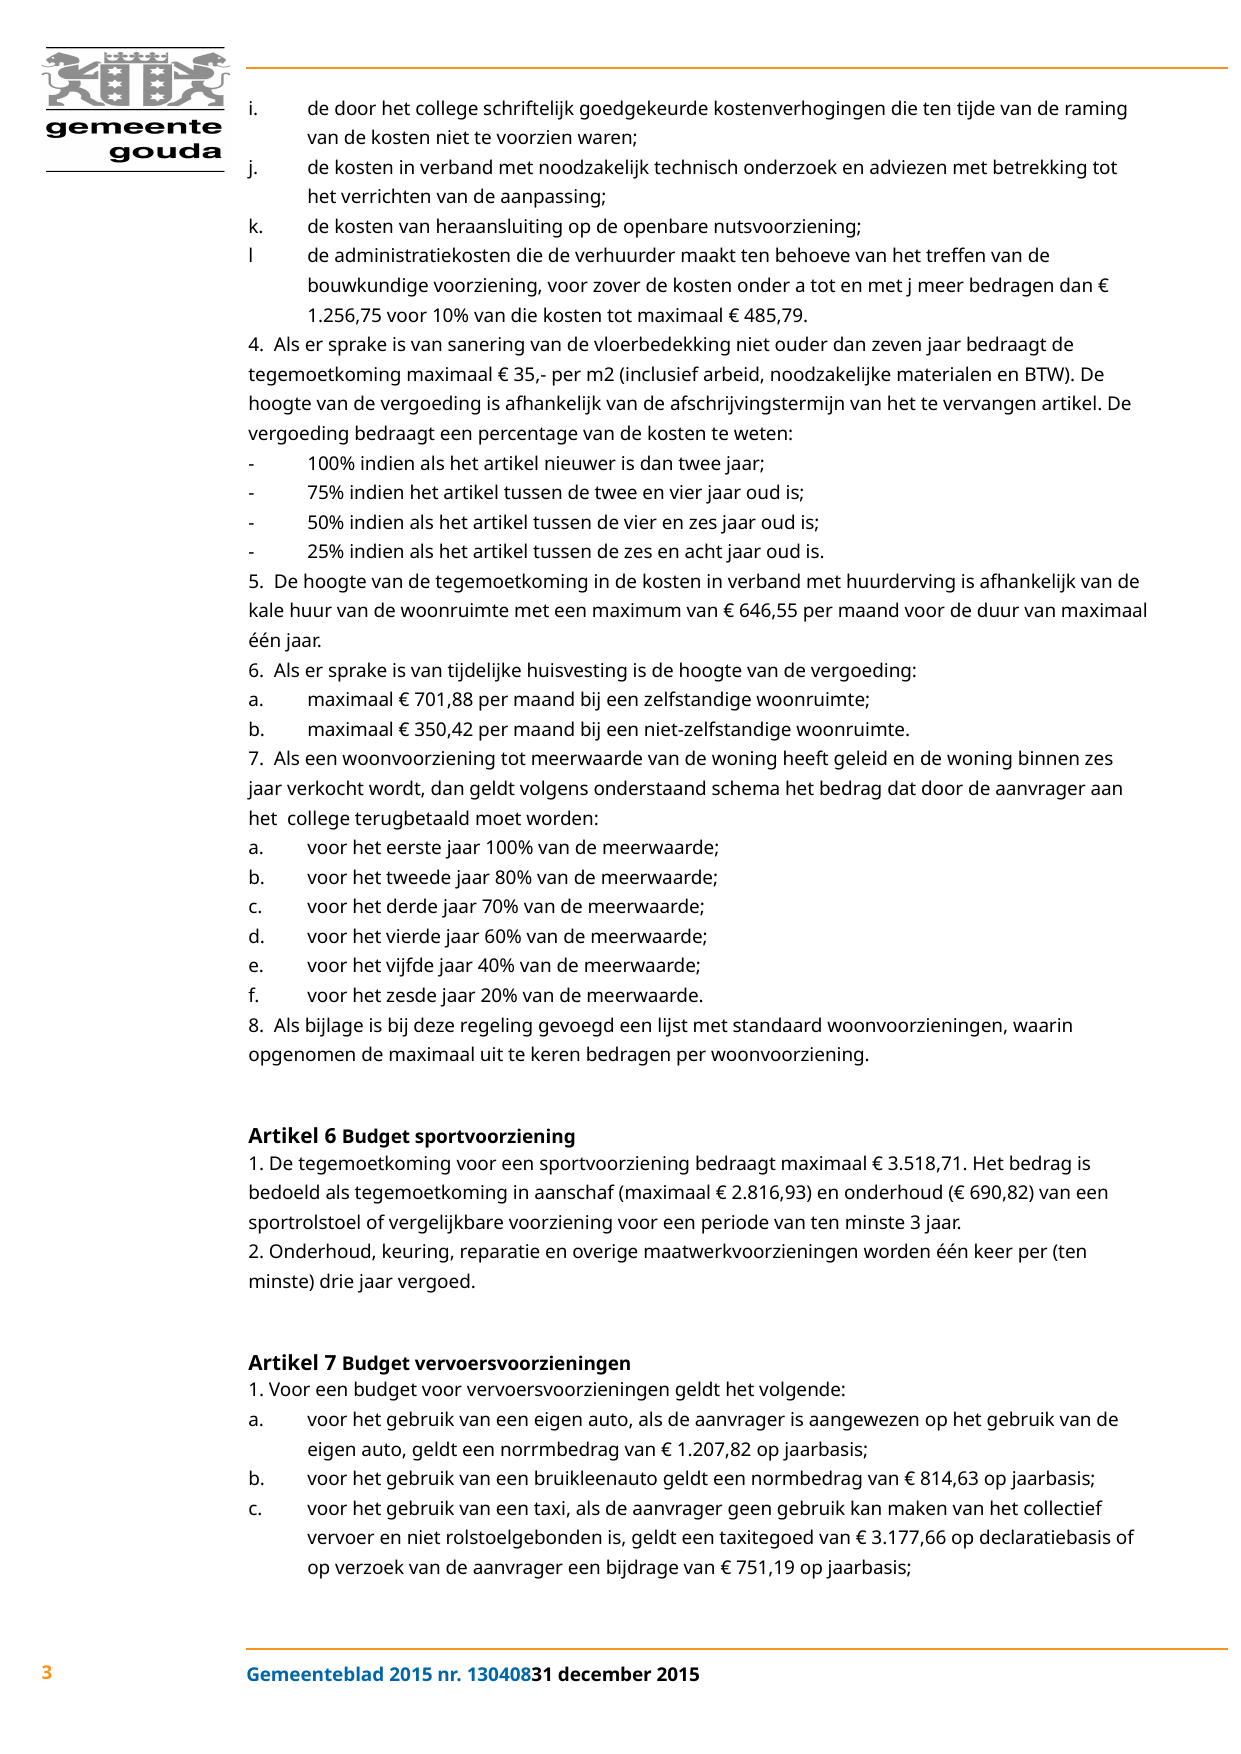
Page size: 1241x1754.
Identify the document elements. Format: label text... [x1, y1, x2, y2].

list voor het eerste jaar 100% van de meerwaarde; [248, 834, 1152, 860]
list voor het derde jaar 70% van de meerwaarde; [248, 893, 1152, 919]
list voor het zesde jaar 20% van de meerwaarde. [248, 982, 1152, 1008]
text Artikel 7 Budget vervoersvoorzieningen [248, 1348, 1152, 1377]
list de administratiekosten die de verhuurder maakt ten behoeve van het treffen van de bouwkundige voorziening, voor zover de kosten onder a tot en met j meer bedragen dan € 1.256,75 voor 10% van die kosten tot maximaal € 485,79. [248, 243, 1152, 328]
list maximaal € 701,88 per maand bij een zelfstandige woonruimte; [248, 686, 1152, 712]
list voor het gebruik van een taxi, als de aanvrager geen gebruik kan maken van het collectief vervoer en niet rolstoelgebonden is, geldt een taxitegoed van € 3.177,66 op declaratiebasis of op verzoek van de aanvrager een bijdrage van € 751,19 op jaarbasis; [248, 1495, 1152, 1580]
list voor het vierde jaar 60% van de meerwaarde; [248, 923, 1152, 949]
list voor het gebruik van een bruikleenauto geldt een normbedrag van € 814,63 op jaarbasis; [248, 1465, 1152, 1491]
list 100% indien als het artikel nieuwer is dan twee jaar; [248, 450, 1152, 476]
text 8. Als bijlage is bij deze regeling gevoegd een lijst met standaard woonvoorzieningen, waarin opgenomen de maximaal uit te keren bedragen per woonvoorziening. [248, 1012, 1152, 1067]
list 25% indien als het artikel tussen de zes en acht jaar oud is. [248, 538, 1152, 564]
picture [41, 47, 231, 172]
text 5. De hoogte van de tegemoetkoming in de kosten in verband met huurderving is afhankelijk van de kale huur van de woonruimte met een maximum van € 646,55 per maand voor de duur van maximaal één jaar. [248, 568, 1152, 653]
list 50% indien als het artikel tussen de vier en zes jaar oud is; [248, 509, 1152, 535]
text Artikel 6 Budget sportvoorziening [248, 1121, 1152, 1150]
text 4. Als er sprake is van sanering van de vloerbedekking niet ouder dan zeven jaar bedraagt de tegemoetkoming maximaal € 35,- per m2 (inclusief arbeid, noodzakelijke materialen en BTW). De hoogte van de vergoeding is afhankelijk van de afschrijvingstermijn van het te vervangen artikel. De vergoeding bedraagt een percentage van de kosten te weten: [248, 331, 1152, 446]
text 1. Voor een budget voor vervoersvoorzieningen geldt het volgende: [248, 1377, 1152, 1402]
list de kosten in verband met noodzakelijk technisch onderzoek en adviezen met betrekking tot het verrichten van de aanpassing; [248, 154, 1152, 209]
list voor het vijfde jaar 40% van de meerwaarde; [248, 953, 1152, 978]
list de kosten van heraansluiting op de openbare nutsvoorziening; [248, 213, 1152, 239]
list voor het tweede jaar 80% van de meerwaarde; [248, 864, 1152, 890]
text 6. Als er sprake is van tijdelijke huisvesting is de hoogte van de vergoeding: [248, 657, 1152, 683]
list de door het college schriftelijk goedgekeurde kostenverhogingen die ten tijde van de raming van de kosten niet te voorzien waren; [248, 95, 1152, 150]
text 7. Als een woonvoorziening tot meerwaarde van de woning heeft geleid en de woning binnen zes jaar verkocht wordt, dan geldt volgens onderstaand schema het bedrag dat door de aanvrager aan het college terugbetaald moet worden: [248, 746, 1152, 831]
list 75% indien het artikel tussen de twee en vier jaar oud is; [248, 479, 1152, 505]
text 2. Onderhoud, keuring, reparatie en overige maatwerkvoorzieningen worden één keer per (ten minste) drie jaar vergoed. [248, 1239, 1152, 1294]
text 1. De tegemoetkoming voor een sportvoorziening bedraagt maximaal € 3.518,71. Het bedrag is bedoeld als tegemoetkoming in aanschaf (maximaal € 2.816,93) en onderhoud (€ 690,82) van een sportrolstoel of vergelijkbare voorziening voor een periode van ten minste 3 jaar. [248, 1150, 1152, 1235]
list maximaal € 350,42 per maand bij een niet-zelfstandige woonruimte. [248, 716, 1152, 742]
list voor het gebruik van een eigen auto, als de aanvrager is aangewezen op het gebruik van de eigen auto, geldt een norrmbedrag van € 1.207,82 op jaarbasis; [248, 1406, 1152, 1462]
